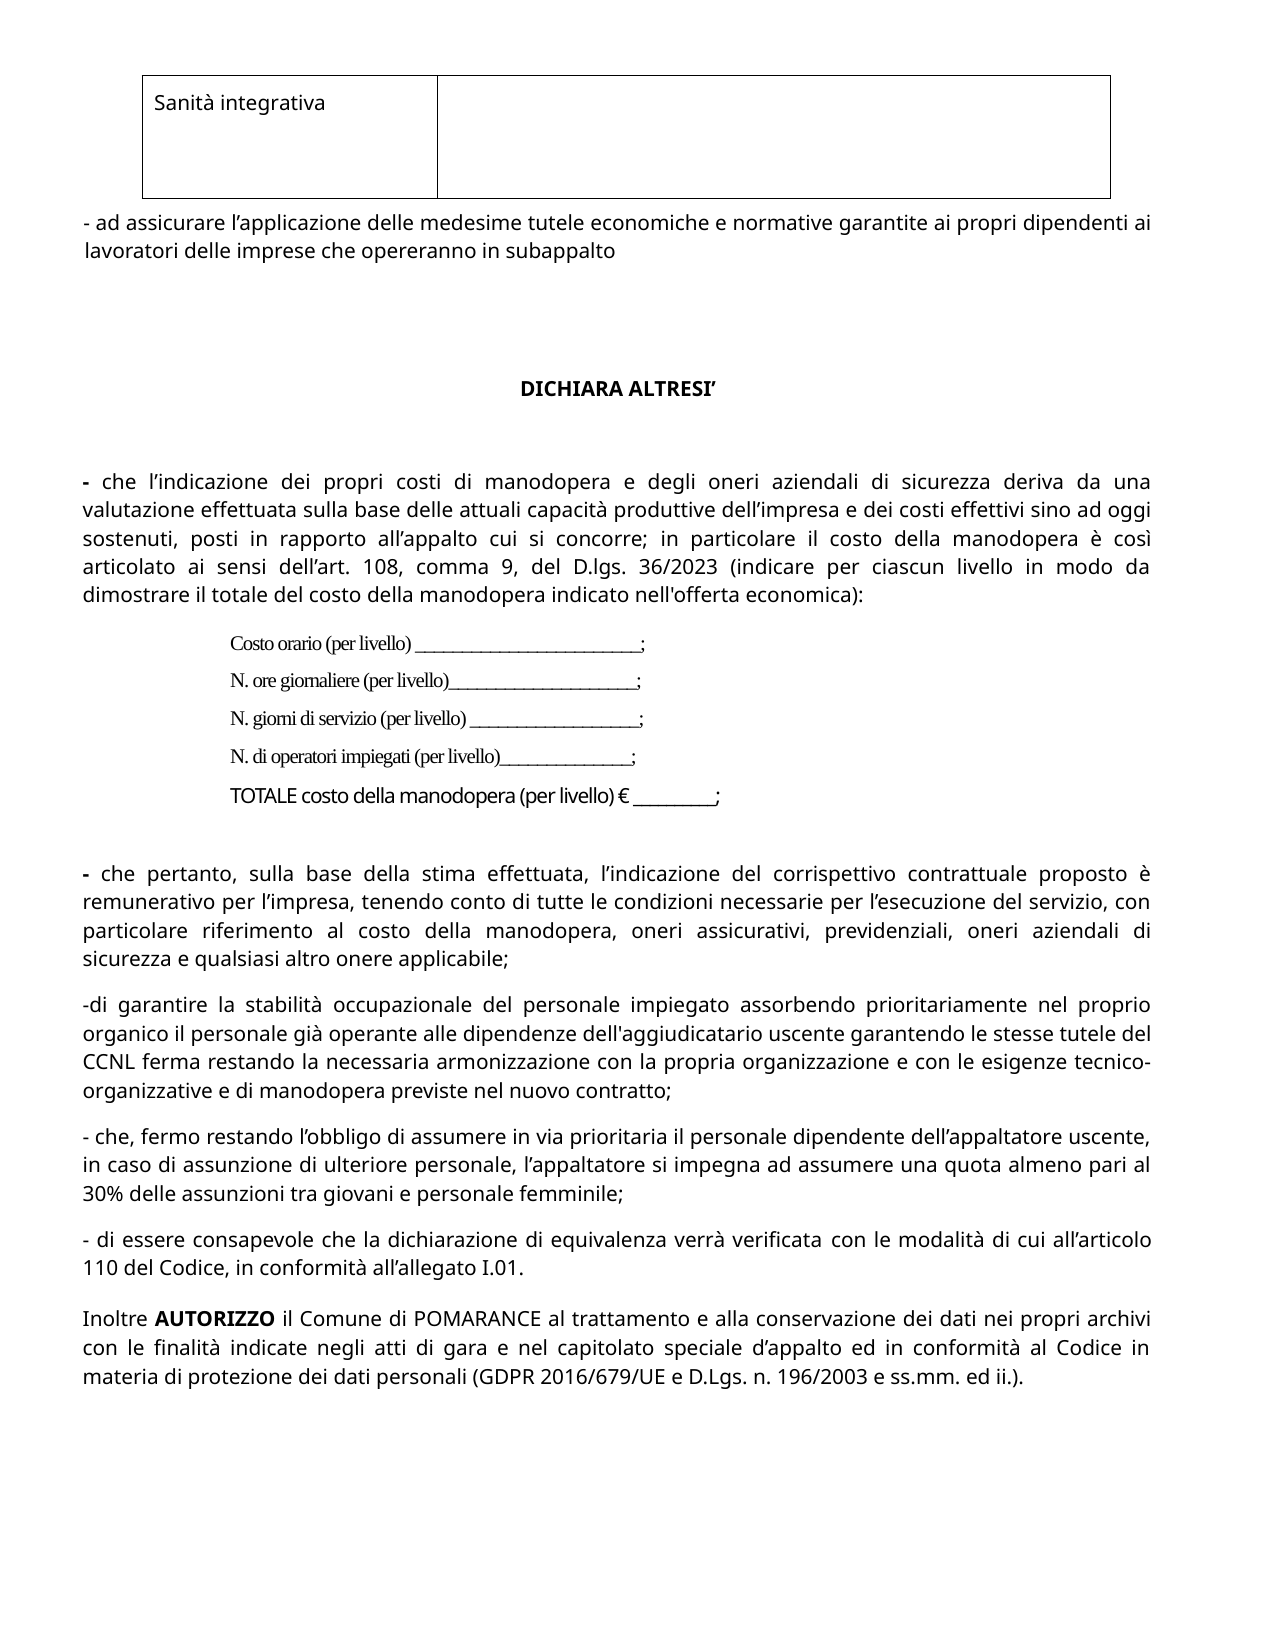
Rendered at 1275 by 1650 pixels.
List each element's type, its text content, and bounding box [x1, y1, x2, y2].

text - ad assicurare l’applicazione delle medesime tutele economiche e normative garantite ai propri dipendenti ai lavoratori delle imprese che opereranno in subappalto [83, 208, 1152, 264]
text N. di operatori impiegati (per livello)______________; [230, 744, 1167, 768]
text DICHIARA ALTRESI’ [83, 374, 1152, 403]
text Costo orario (per livello) ________________________; [230, 630, 1167, 654]
text - che l’indicazione dei propri costi di manodopera e degli oneri aziendali di sicurezza deriva da una valutazione effettuata sulla base delle attuali capacità produttive dell’impresa e dei costi effettivi sino ad oggi sostenuti, posti in rapporto all’appalto cui si concorre; in particolare il costo della manodopera è così articolato ai sensi dell’art. 108, comma 9, del D.lgs. 36/2023 (indicare per ciascun livello in modo da dimostrare il totale del costo della manodopera indicato nell'offerta economica): [82, 467, 1152, 609]
text -di garantire la stabilità occupazionale del personale impiegato assorbendo prioritariamente nel proprio organico il personale già operante alle dipendenze dell'aggiudicatario uscente garantendo le stesse tutele del CCNL ferma restando la necessaria armonizzazione con la propria organizzazione e con le esigenze tecnico-organizzative e di manodopera previste nel nuovo contratto; [82, 990, 1152, 1104]
text - di essere consapevole che la dichiarazione di equivalenza verrà verificata con le modalità di cui all’articolo 110 del Codice, in conformità all’allegato I.01. [82, 1225, 1152, 1282]
table_cell [438, 76, 1110, 198]
text - che, fermo restando l’obbligo di assumere in via prioritaria il personale dipendente dell’appaltatore uscente, in caso di assunzione di ulteriore personale, l’appaltatore si impegna ad assumere una quota almeno pari al 30% delle assunzioni tra giovani e personale femminile; [82, 1122, 1152, 1207]
text N. giorni di servizio (per livello) __________________; [230, 706, 1167, 730]
table_cell Sanità integrativa [143, 76, 437, 198]
text N. ore giornaliere (per livello)____________________; [230, 668, 1167, 692]
text - che pertanto, sulla base della stima effettuata, l’indicazione del corrispettivo contrattuale proposto è remunerativo per l’impresa, tenendo conto di tutte le condizioni necessarie per l’esecuzione del servizio, con particolare riferimento al costo della manodopera, oneri assicurativi, previdenziali, oneri aziendali di sicurezza e qualsiasi altro onere applicabile; [82, 859, 1152, 973]
text TOTALE costo della manodopera (per livello) € __________; [230, 781, 1167, 809]
text Inoltre AUTORIZZO il Comune di POMARANCE al trattamento e alla conservazione dei dati nei propri archivi con le finalità indicate negli atti di gara e nel capitolato speciale d’appalto ed in conformità al Codice in materia di protezione dei dati personali (GDPR 2016/679/UE e D.Lgs. n. 196/2003 e ss.mm. ed ii.). [82, 1303, 1152, 1391]
